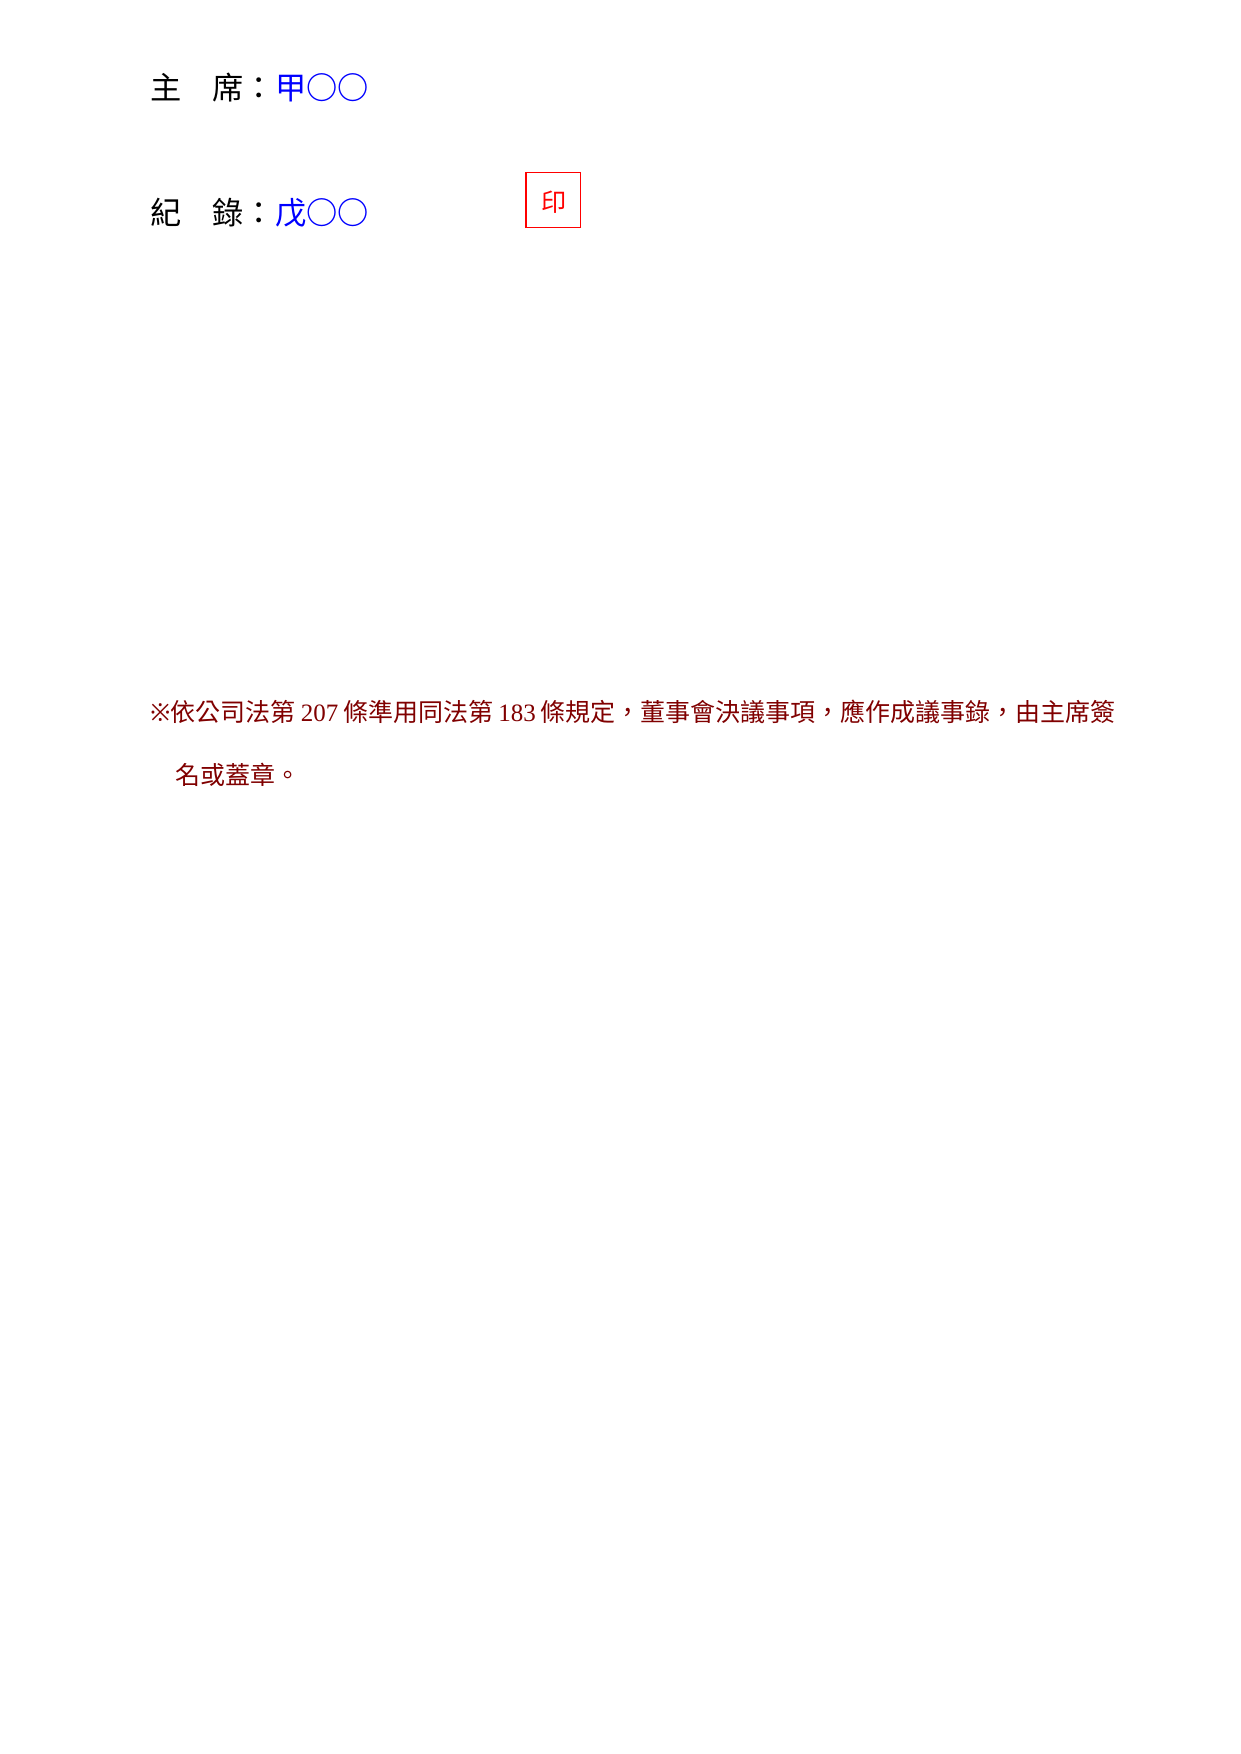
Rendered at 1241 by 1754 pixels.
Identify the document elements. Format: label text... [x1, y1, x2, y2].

text 主 席：甲○○ [150, 44, 1125, 107]
text ※依公司法第207條準用同法第183條規定，董事會決議事項，應作成議事錄，由主席簽名或蓋章。 [150, 669, 1125, 794]
text 印 [542, 181, 565, 218]
text 紀 錄：戊○○ [150, 169, 1125, 232]
